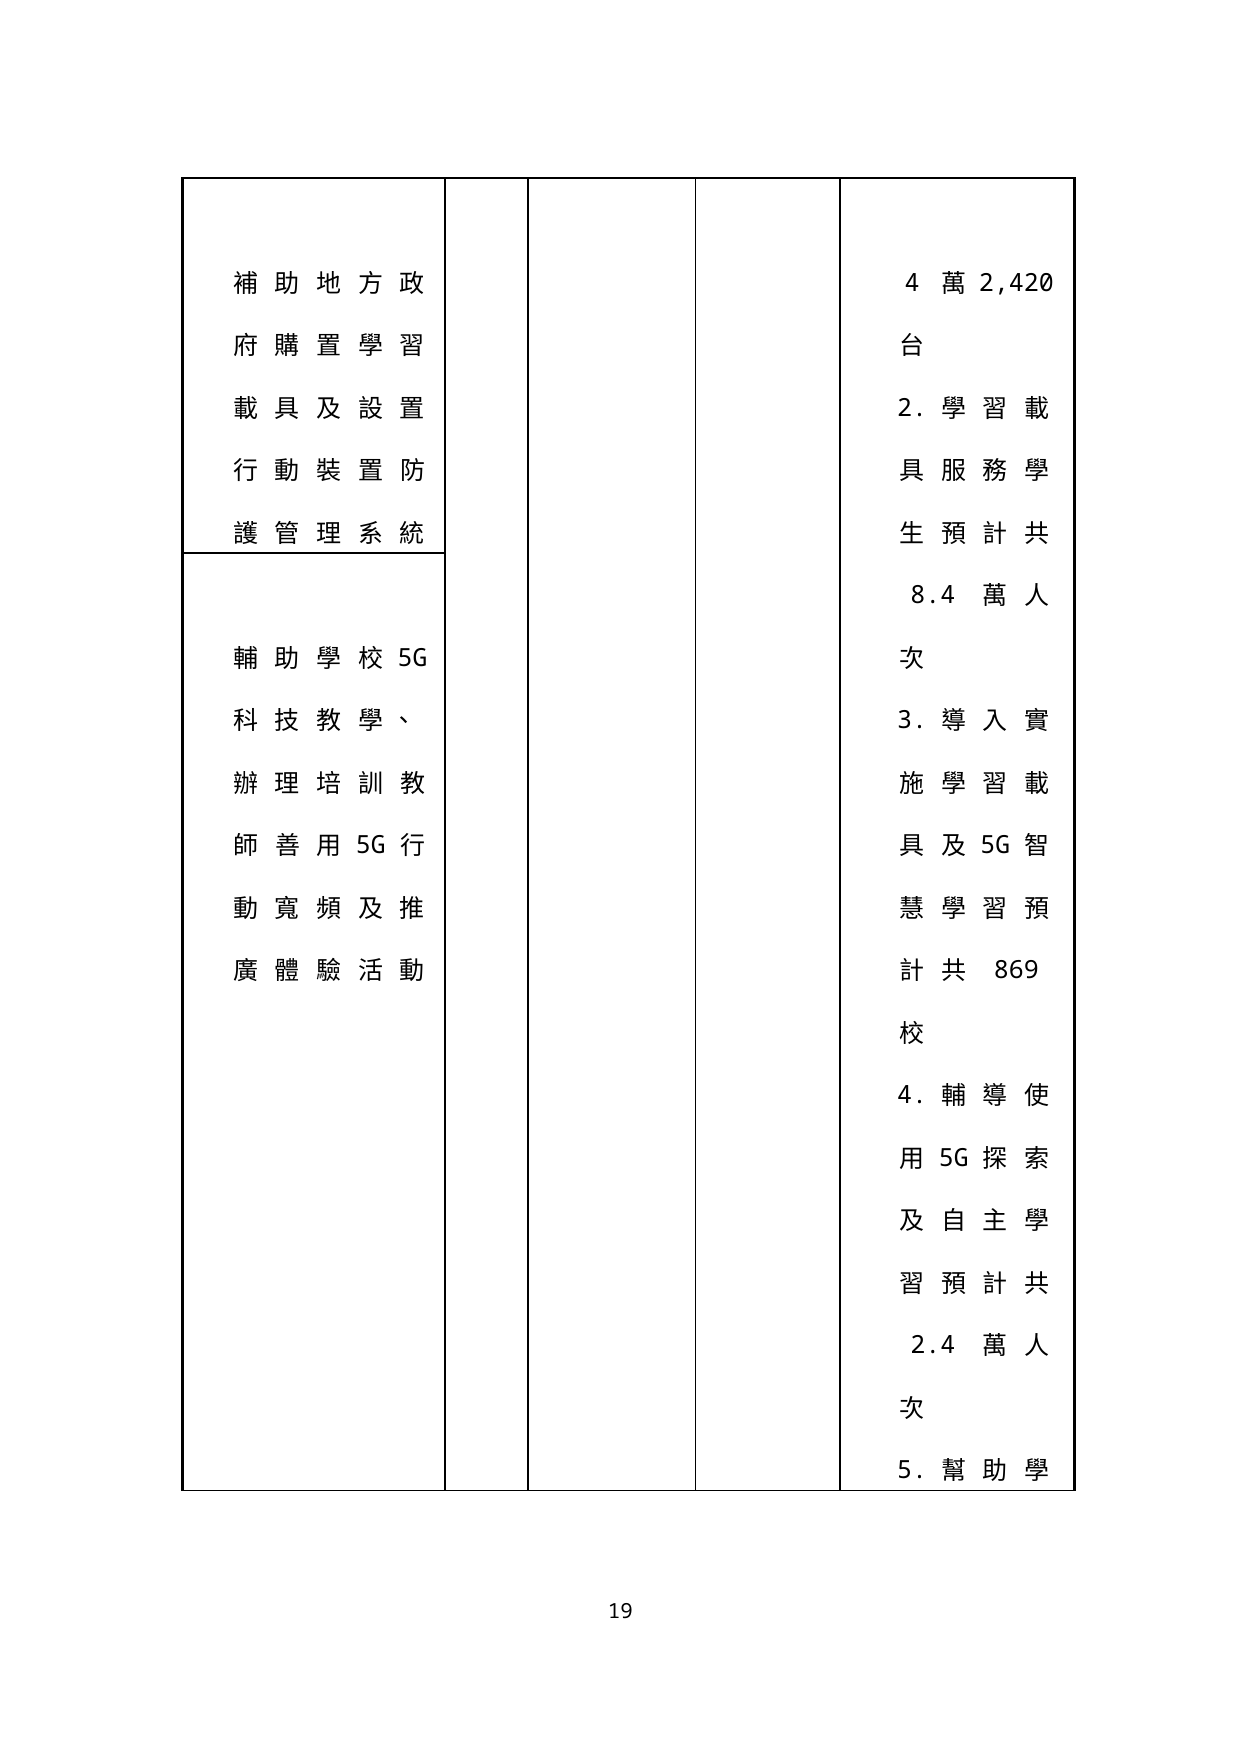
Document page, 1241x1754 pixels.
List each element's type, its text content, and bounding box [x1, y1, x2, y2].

table_cell 補助地方政府購置學習載具及設置行動裝置防護管理系統 [184, 179, 444, 552]
table_cell [696, 179, 839, 1490]
table_cell 輔助學校5G科技教學、辦理培訓教師善用5G行動寬頻及推廣體驗活動 [184, 554, 444, 1490]
table_cell 1.補助地方政府購置學習載具預計共4萬2,420台 2.學習載具服務學生預計共8.4萬人次 3.導入實施學習載具及5G智慧學習預計共869校 4.輔導使用5G探索及自主學習預計共2.4萬人次 5.幫助學生提升基本學科能力之比率每年達40% [841, 179, 1073, 1490]
table_cell [529, 179, 695, 1490]
table_cell [446, 179, 527, 1490]
